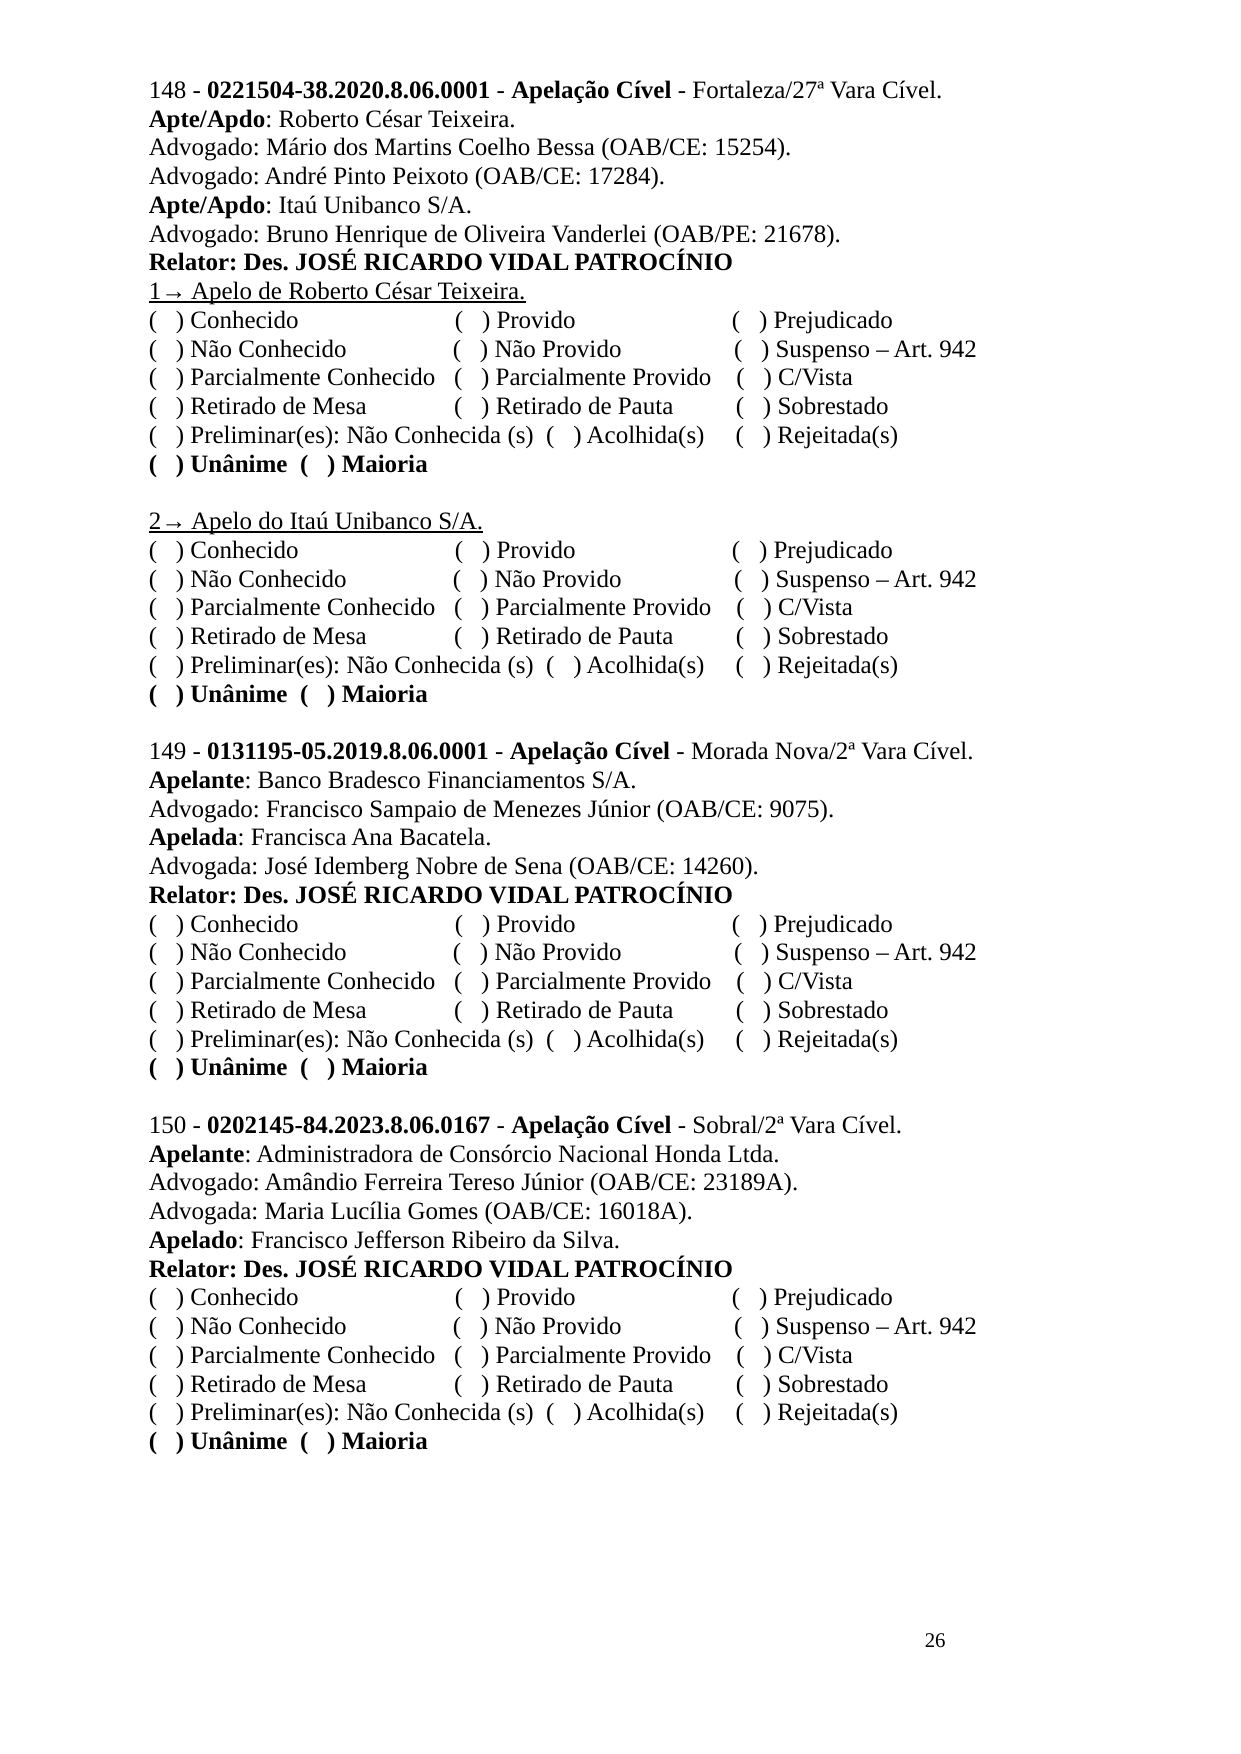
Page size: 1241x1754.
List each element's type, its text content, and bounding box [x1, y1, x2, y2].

text ( ) Não Conhecido ( ) Não Provido ( ) Suspenso – Art. 942 [148, 564, 1158, 592]
text ( ) Conhecido ( ) Provido ( ) Prejudicado [148, 909, 1141, 937]
text Apte/Apdo: Itaú Unibanco S/A. [148, 190, 1141, 219]
text ( ) Parcialmente Conhecido ( ) Parcialmente Provido ( ) C/Vista [148, 966, 1158, 995]
text 1→ Apelo de Roberto César Teixeira. [148, 276, 1141, 305]
text Relator: Des. JOSÉ RICARDO VIDAL PATROCÍNIO [148, 880, 1141, 909]
text ( ) Conhecido ( ) Provido ( ) Prejudicado [148, 305, 1141, 334]
text Apelada: Francisca Ana Bacatela. [148, 822, 1141, 851]
text ( ) Não Conhecido ( ) Não Provido ( ) Suspenso – Art. 942 [148, 937, 1158, 966]
text ( ) Retirado de Mesa ( ) Retirado de Pauta ( ) Sobrestado [148, 995, 1158, 1024]
text Advogada: Maria Lucília Gomes (OAB/CE: 16018A). [148, 1196, 1141, 1225]
text ( ) Preliminar(es): Não Conhecida (s) ( ) Acolhida(s) ( ) Rejeitada(s) [148, 420, 1158, 449]
text ( ) Unânime ( ) Maioria [148, 1426, 1141, 1455]
text ( ) Não Conhecido ( ) Não Provido ( ) Suspenso – Art. 942 [148, 334, 1158, 362]
text ( ) Unânime ( ) Maioria [148, 449, 1158, 477]
text ( ) Conhecido ( ) Provido ( ) Prejudicado [148, 535, 1141, 564]
text Apelado: Francisco Jefferson Ribeiro da Silva. [148, 1225, 1141, 1254]
text Advogado: Mário dos Martins Coelho Bessa (OAB/CE: 15254). [148, 132, 1141, 161]
text ( ) Unânime ( ) Maioria [148, 679, 1158, 707]
text Relator: Des. JOSÉ RICARDO VIDAL PATROCÍNIO [148, 1254, 1141, 1282]
text ( ) Parcialmente Conhecido ( ) Parcialmente Provido ( ) C/Vista [148, 362, 1158, 391]
text Advogado: André Pinto Peixoto (OAB/CE: 17284). [148, 161, 1141, 190]
text Apelante: Banco Bradesco Financiamentos S/A. [148, 765, 1141, 794]
text Advogada: José Idemberg Nobre de Sena (OAB/CE: 14260). [148, 851, 1141, 880]
text ( ) Unânime ( ) Maioria [148, 1052, 1141, 1081]
text ( ) Parcialmente Conhecido ( ) Parcialmente Provido ( ) C/Vista [148, 1340, 1158, 1369]
text ( ) Parcialmente Conhecido ( ) Parcialmente Provido ( ) C/Vista [148, 592, 1158, 621]
text Relator: Des. JOSÉ RICARDO VIDAL PATROCÍNIO [148, 247, 1141, 276]
text ( ) Preliminar(es): Não Conhecida (s) ( ) Acolhida(s) ( ) Rejeitada(s) [148, 1024, 1158, 1052]
text Advogado: Francisco Sampaio de Menezes Júnior (OAB/CE: 9075). [148, 794, 1141, 822]
text Apte/Apdo: Roberto César Teixeira. [148, 104, 1141, 132]
text 150 - 0202145-84.2023.8.06.0167 - Apelação Cível - Sobral/2ª Vara Cível. [148, 1110, 1141, 1139]
text ( ) Não Conhecido ( ) Não Provido ( ) Suspenso – Art. 942 [148, 1311, 1158, 1340]
text Apelante: Administradora de Consórcio Nacional Honda Ltda. [148, 1139, 1141, 1167]
text Advogado: Bruno Henrique de Oliveira Vanderlei (OAB/PE: 21678). [148, 219, 1141, 247]
text ( ) Retirado de Mesa ( ) Retirado de Pauta ( ) Sobrestado [148, 621, 1158, 650]
text ( ) Preliminar(es): Não Conhecida (s) ( ) Acolhida(s) ( ) Rejeitada(s) [148, 1397, 1158, 1426]
text ( ) Conhecido ( ) Provido ( ) Prejudicado [148, 1282, 1141, 1311]
text 149 - 0131195-05.2019.8.06.0001 - Apelação Cível - Morada Nova/2ª Vara Cível. [148, 736, 1141, 765]
text Advogado: Amândio Ferreira Tereso Júnior (OAB/CE: 23189A). [148, 1167, 1141, 1196]
text ( ) Preliminar(es): Não Conhecida (s) ( ) Acolhida(s) ( ) Rejeitada(s) [148, 650, 1158, 679]
text ( ) Retirado de Mesa ( ) Retirado de Pauta ( ) Sobrestado [148, 391, 1158, 420]
text 148 - 0221504-38.2020.8.06.0001 - Apelação Cível - Fortaleza/27ª Vara Cível. [148, 75, 1141, 104]
text ( ) Retirado de Mesa ( ) Retirado de Pauta ( ) Sobrestado [148, 1369, 1158, 1397]
text 2→ Apelo do Itaú Unibanco S/A. [148, 506, 1141, 535]
